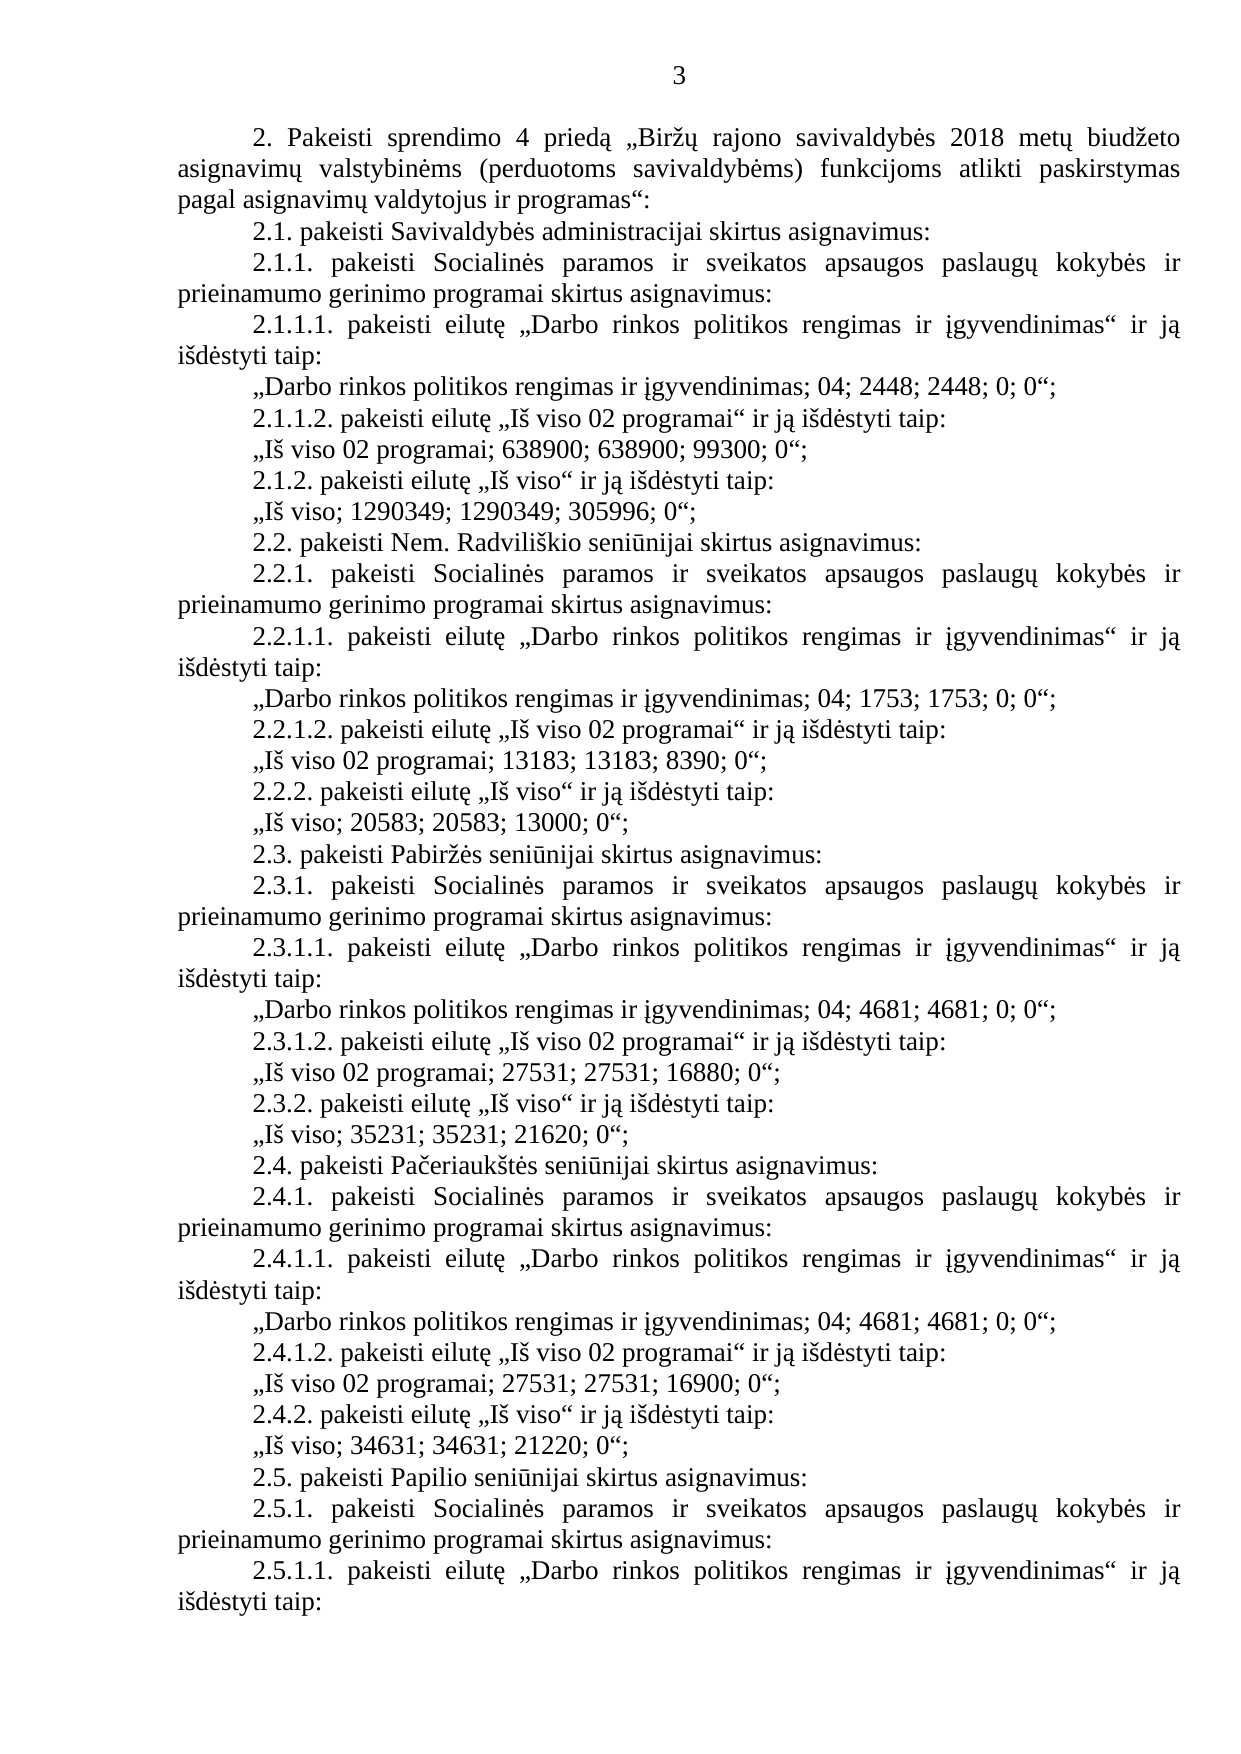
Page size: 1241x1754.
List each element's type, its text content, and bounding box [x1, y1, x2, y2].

text 2.2.1.1. pakeisti eilutę „Darbo rinkos politikos rengimas ir įgyvendinimas“ ir ją išdėstyti taip: [177, 620, 1181, 682]
text 2.3.1.1. pakeisti eilutę „Darbo rinkos politikos rengimas ir įgyvendinimas“ ir ją išdėstyti taip: [177, 931, 1181, 993]
text 2.3.1.2. pakeisti eilutę „Iš viso 02 programai“ ir ją išdėstyti taip: [177, 1024, 1181, 1056]
text 2.1.1.2. pakeisti eilutę „Iš viso 02 programai“ ir ją išdėstyti taip: [177, 402, 1181, 433]
text 2.2.1. pakeisti Socialinės paramos ir sveikatos apsaugos paslaugų kokybės ir prieinamumo gerinimo programai skirtus asignavimus: [177, 557, 1181, 620]
text 2.4.2. pakeisti eilutę „Iš viso“ ir ją išdėstyti taip: [177, 1398, 1181, 1429]
text 2.4.1. pakeisti Socialinės paramos ir sveikatos apsaugos paslaugų kokybės ir prieinamumo gerinimo programai skirtus asignavimus: [177, 1180, 1181, 1243]
text 2.2.1.2. pakeisti eilutę „Iš viso 02 programai“ ir ją išdėstyti taip: [177, 713, 1181, 744]
text 2.1.1. pakeisti Socialinės paramos ir sveikatos apsaugos paslaugų kokybės ir prieinamumo gerinimo programai skirtus asignavimus: [177, 246, 1181, 308]
text 2.3.1. pakeisti Socialinės paramos ir sveikatos apsaugos paslaugų kokybės ir prieinamumo gerinimo programai skirtus asignavimus: [177, 869, 1181, 931]
text 2.3.2. pakeisti eilutę „Iš viso“ ir ją išdėstyti taip: [177, 1087, 1181, 1118]
text „Iš viso 02 programai; 638900; 638900; 99300; 0“; [177, 433, 1181, 464]
text 2.4.1.1. pakeisti eilutę „Darbo rinkos politikos rengimas ir įgyvendinimas“ ir ją išdėstyti taip: [177, 1243, 1181, 1305]
text 2.4. pakeisti Pačeriaukštės seniūnijai skirtus asignavimus: [177, 1149, 1181, 1180]
text „Darbo rinkos politikos rengimas ir įgyvendinimas; 04; 2448; 2448; 0; 0“; [177, 371, 1181, 402]
text 2.3. pakeisti Pabiržės seniūnijai skirtus asignavimus: [177, 838, 1181, 869]
text 2. Pakeisti sprendimo 4 priedą „Biržų rajono savivaldybės 2018 metų biudžeto asignavimų valstybinėms (perduotoms savivaldybėms) funkcijoms atlikti paskirstymas pagal asignavimų valdytojus ir programas“: [177, 121, 1181, 215]
text 2.2.2. pakeisti eilutę „Iš viso“ ir ją išdėstyti taip: [177, 775, 1181, 807]
text 2.5. pakeisti Papilio seniūnijai skirtus asignavimus: [177, 1461, 1181, 1492]
text 2.1.2. pakeisti eilutę „Iš viso“ ir ją išdėstyti taip: [177, 464, 1181, 495]
text „Iš viso; 1290349; 1290349; 305996; 0“; [177, 495, 1181, 526]
text „Iš viso 02 programai; 27531; 27531; 16900; 0“; [177, 1367, 1181, 1398]
text 2.5.1. pakeisti Socialinės paramos ir sveikatos apsaugos paslaugų kokybės ir prieinamumo gerinimo programai skirtus asignavimus: [177, 1492, 1181, 1554]
text 2.1.1.1. pakeisti eilutę „Darbo rinkos politikos rengimas ir įgyvendinimas“ ir ją išdėstyti taip: [177, 308, 1181, 371]
text „Darbo rinkos politikos rengimas ir įgyvendinimas; 04; 4681; 4681; 0; 0“; [177, 993, 1181, 1024]
text 2.4.1.2. pakeisti eilutę „Iš viso 02 programai“ ir ją išdėstyti taip: [177, 1336, 1181, 1367]
text „Iš viso 02 programai; 27531; 27531; 16880; 0“; [177, 1056, 1181, 1087]
text „Iš viso; 35231; 35231; 21620; 0“; [177, 1118, 1181, 1149]
text „Darbo rinkos politikos rengimas ir įgyvendinimas; 04; 4681; 4681; 0; 0“; [177, 1305, 1181, 1336]
text „Iš viso; 20583; 20583; 13000; 0“; [177, 807, 1181, 838]
text „Iš viso 02 programai; 13183; 13183; 8390; 0“; [177, 744, 1181, 775]
text 2.2. pakeisti Nem. Radviliškio seniūnijai skirtus asignavimus: [177, 526, 1181, 557]
text „Darbo rinkos politikos rengimas ir įgyvendinimas; 04; 1753; 1753; 0; 0“; [177, 682, 1181, 713]
text 2.5.1.1. pakeisti eilutę „Darbo rinkos politikos rengimas ir įgyvendinimas“ ir ją išdėstyti taip: [177, 1554, 1181, 1616]
text 2.1. pakeisti Savivaldybės administracijai skirtus asignavimus: [177, 215, 1181, 246]
text „Iš viso; 34631; 34631; 21220; 0“; [177, 1429, 1181, 1461]
